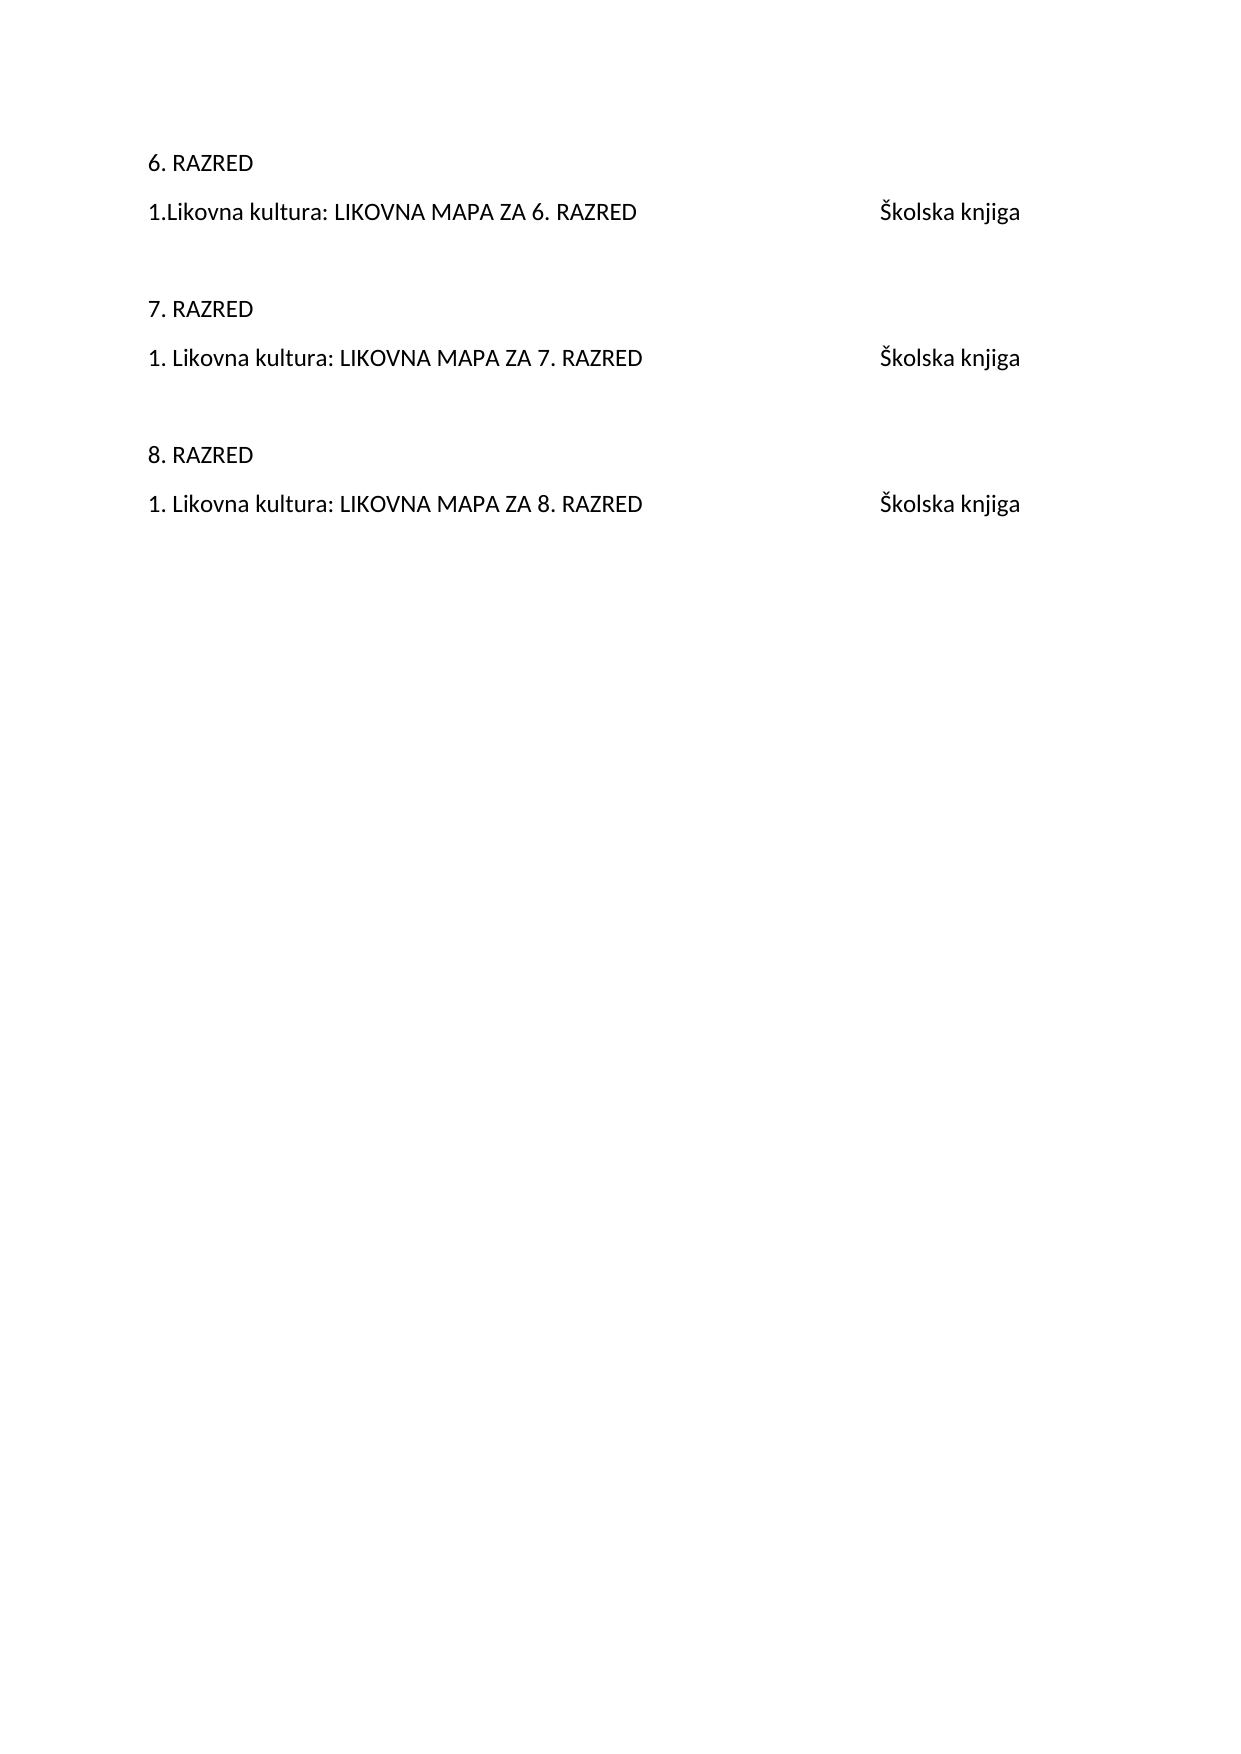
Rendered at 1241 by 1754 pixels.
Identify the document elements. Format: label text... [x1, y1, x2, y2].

text 7. RAZRED [148, 293, 1093, 324]
text 1. Likovna kultura: LIKOVNA MAPA ZA 8. RAZRED Školska knjiga [148, 488, 1093, 519]
text 8. RAZRED [148, 439, 1093, 470]
text 1. Likovna kultura: LIKOVNA MAPA ZA 7. RAZRED Školska knjiga [148, 342, 1093, 373]
text 1.Likovna kultura: LIKOVNA MAPA ZA 6. RAZRED Školska knjiga [148, 196, 1093, 227]
text 6. RAZRED [148, 148, 1093, 178]
